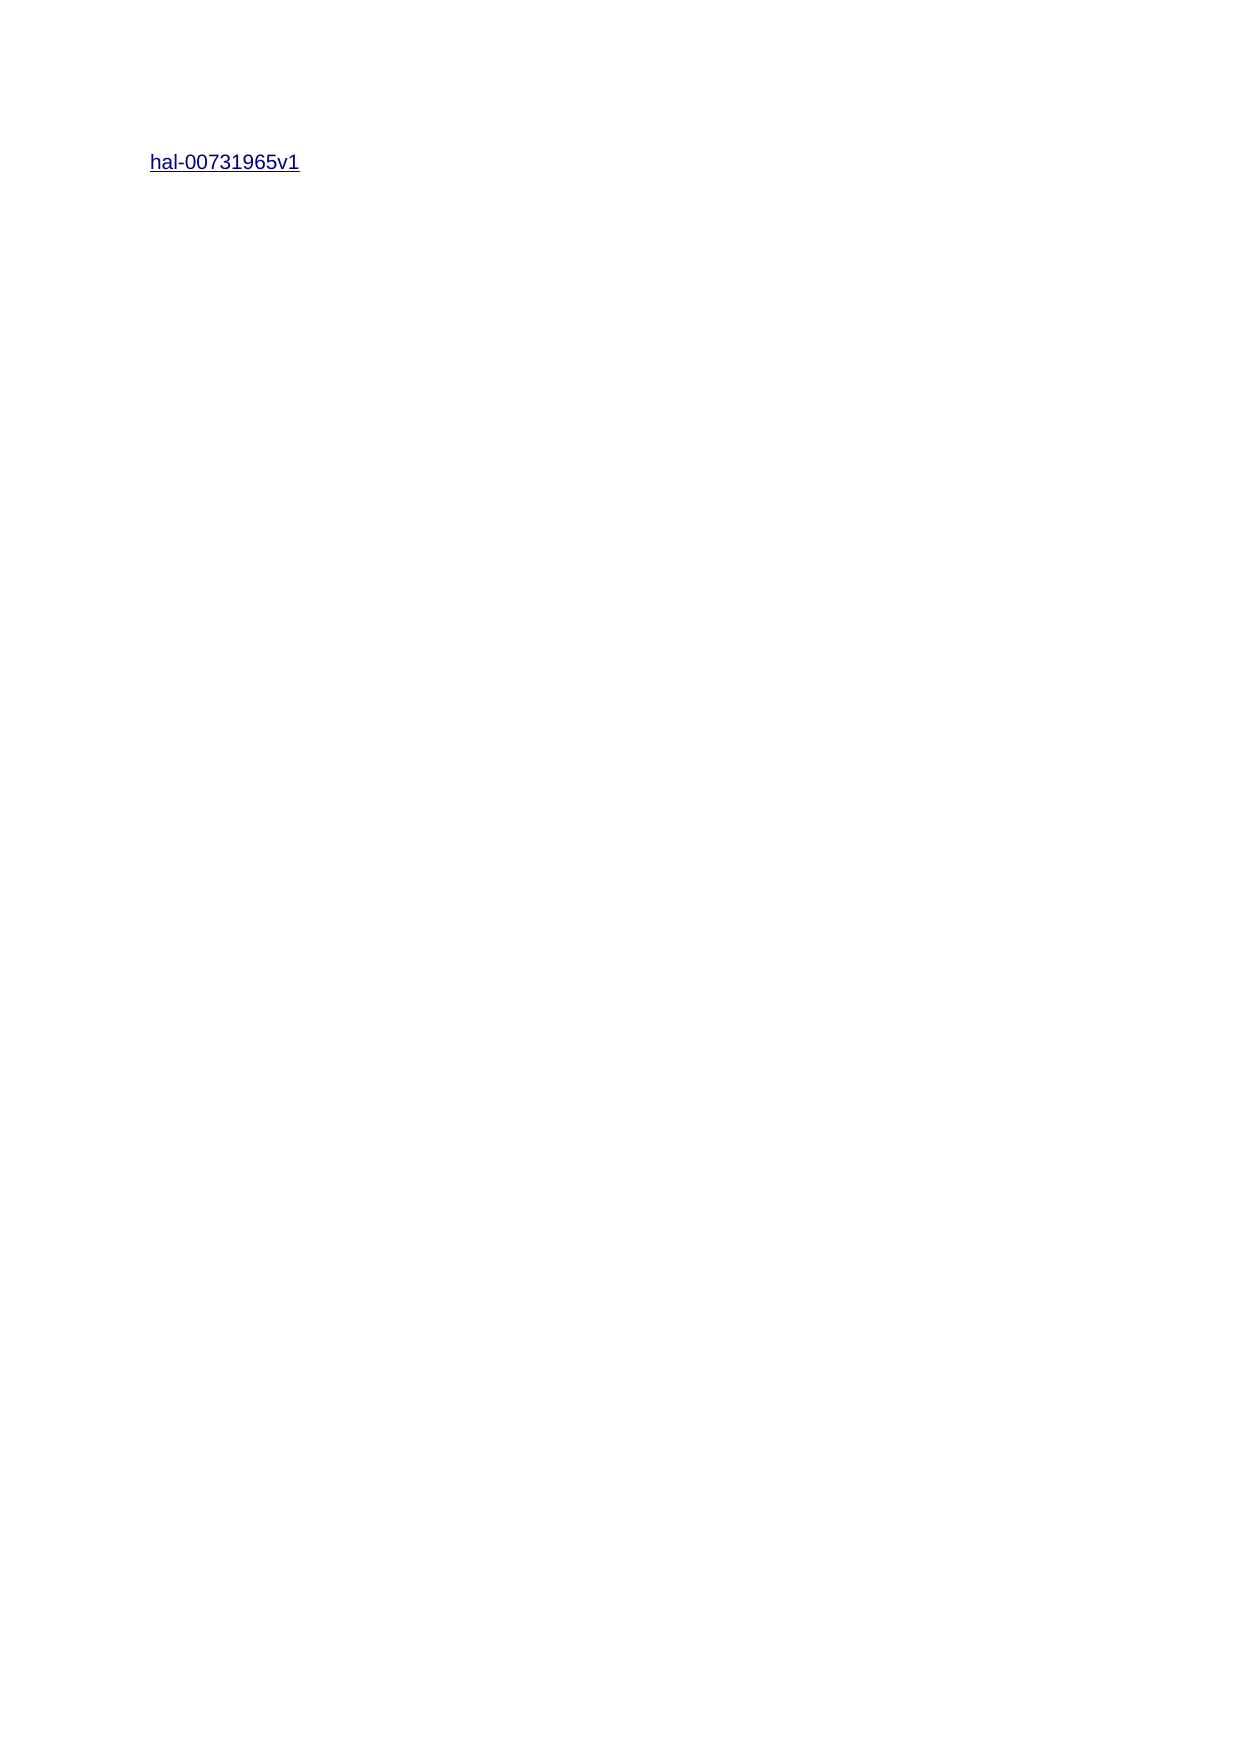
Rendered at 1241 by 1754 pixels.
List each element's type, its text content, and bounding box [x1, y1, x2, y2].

table_cell hal-00731965v1 [150, 150, 1090, 174]
